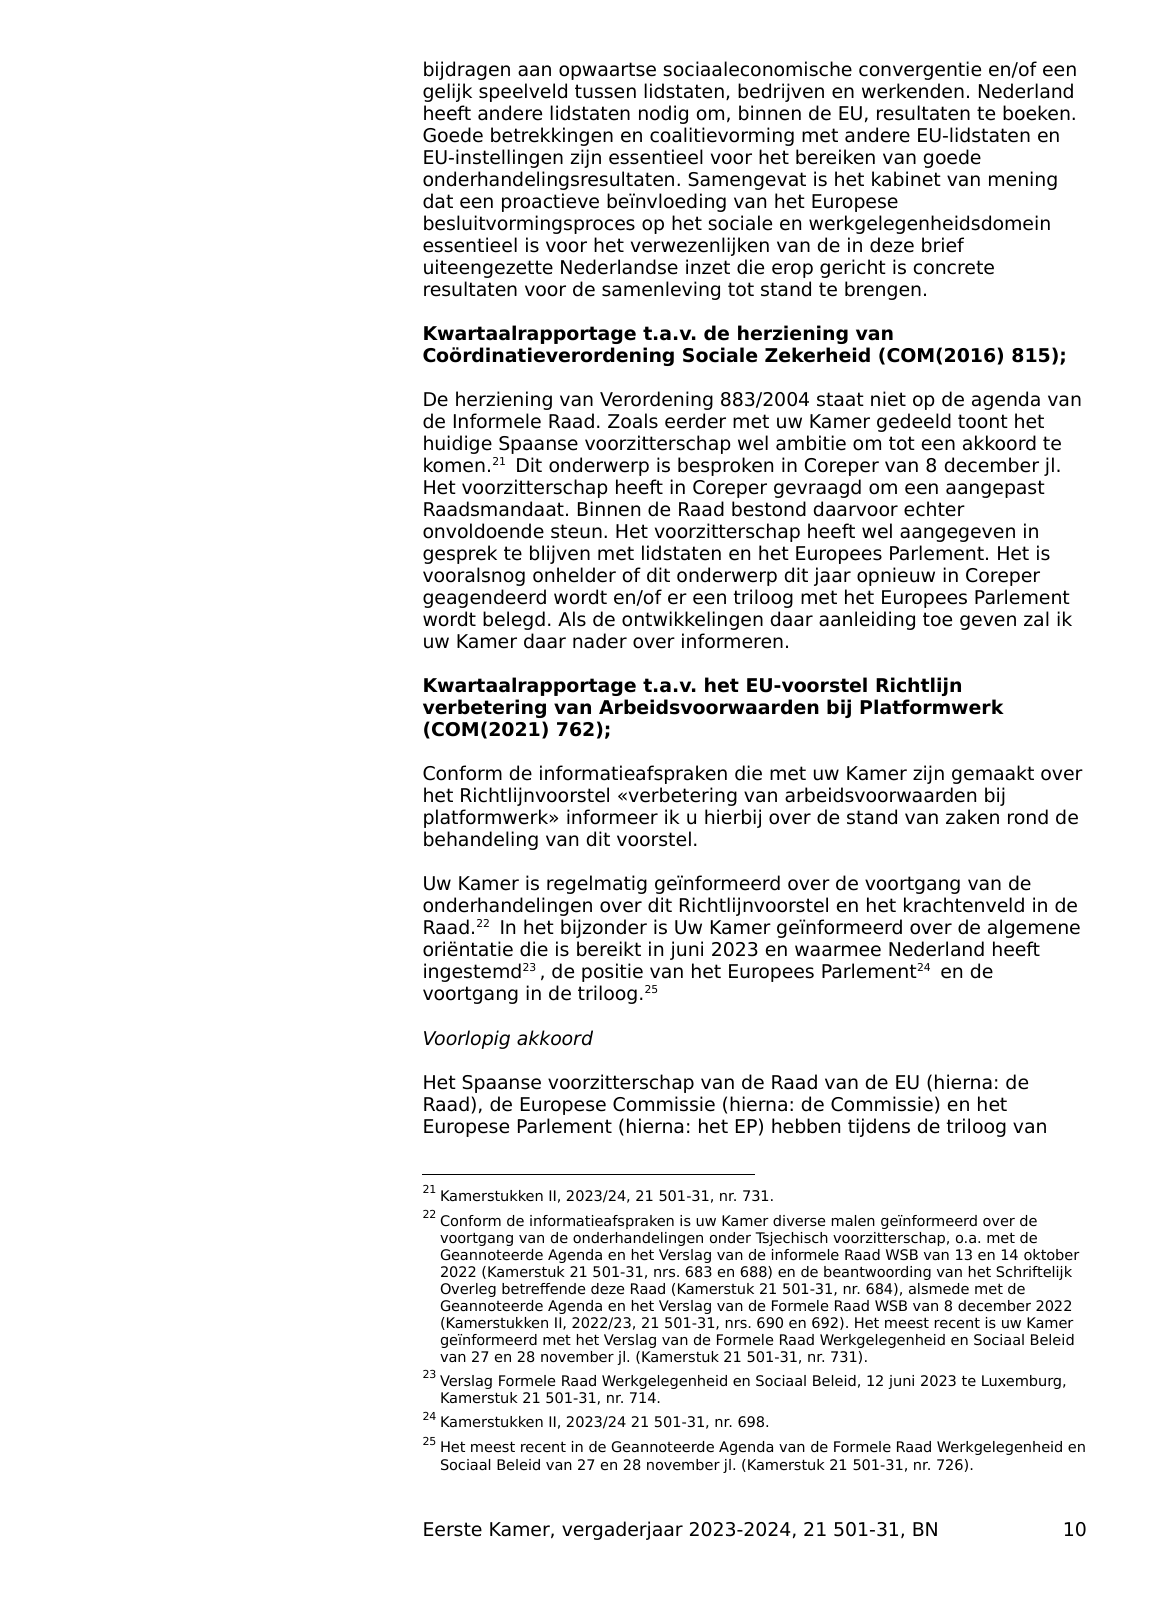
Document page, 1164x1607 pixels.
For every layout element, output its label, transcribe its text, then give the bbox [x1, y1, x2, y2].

subtitle Kwartaalrapportage t.a.v. het EU-voorstel Richtlijn verbetering van Arbeidsvoorwaarden bij Platformwerk (COM(2021) 762); [422, 675, 1087, 741]
text Conform de informatieafspraken die met uw Kamer zijn gemaakt over het Richtlijnvoorstel «verbetering van arbeidsvoorwaarden bij platformwerk» informeer ik u hierbij over de stand van zaken rond de behandeling van dit voorstel. [422, 763, 1087, 851]
text Kamerstukken II, 2023/24, 21 501-31, nr. 731. [422, 1183, 1087, 1206]
text bijdragen aan opwaartse sociaaleconomische convergentie en/of een gelijk speelveld tussen lidstaten, bedrijven en werkenden. Nederland heeft andere lidstaten nodig om, binnen de EU, resultaten te boeken. Goede betrekkingen en coalitievorming met andere EU-lidstaten en EU-instellingen zijn essentieel voor het bereiken van goede onderhandelingsresultaten. Samengevat is het kabinet van mening dat een proactieve beïnvloeding van het Europese besluitvormingsproces op het sociale en werkgelegenheidsdomein essentieel is voor het verwezenlijken van de in deze brief uiteengezette Nederlandse inzet die erop gericht is concrete resultaten voor de samenleving tot stand te brengen. [422, 59, 1087, 301]
text Het Spaanse voorzitterschap van de Raad van de EU (hierna: de Raad), de Europese Commissie (hierna: de Commissie) en het Europese Parlement (hierna: het EP) hebben tijdens de triloog van [422, 1072, 1087, 1137]
text Verslag Formele Raad Werkgelegenheid en Sociaal Beleid, 12 juni 2023 te Luxemburg, Kamerstuk 21 501-31, nr. 714. [422, 1368, 1087, 1407]
text Kamerstukken II, 2023/24 21 501-31, nr. 698. [422, 1410, 1087, 1432]
subtitle Kwartaalrapportage t.a.v. de herziening van Coördinatieverordening Sociale Zekerheid (COM(2016) 815); [422, 323, 1087, 367]
subtitle Voorlopig akkoord [422, 1027, 1087, 1049]
text De herziening van Verordening 883/2004 staat niet op de agenda van de Informele Raad. Zoals eerder met uw Kamer gedeeld toont het huidige Spaanse voorzitterschap wel ambitie om tot een akkoord te komen. Dit onderwerp is besproken in Coreper van 8 december jl. Het voorzitterschap heeft in Coreper gevraagd om een aangepast Raadsmandaat. Binnen de Raad bestond daarvoor echter onvoldoende steun. Het voorzitterschap heeft wel aangegeven in gesprek te blijven met lidstaten en het Europees Parlement. Het is vooralsnog onhelder of dit onderwerp dit jaar opnieuw in Coreper geagendeerd wordt en/of er een triloog met het Europees Parlement wordt belegd. Als de ontwikkelingen daar aanleiding toe geven zal ik uw Kamer daar nader over informeren. [422, 389, 1087, 653]
text Het meest recent in de Geannoteerde Agenda van de Formele Raad Werkgelegenheid en Sociaal Beleid van 27 en 28 november jl. (Kamerstuk 21 501-31, nr. 726). [422, 1435, 1087, 1474]
text Conform de informatieafspraken is uw Kamer diverse malen geïnformeerd over de voortgang van de onderhandelingen onder Tsjechisch voorzitterschap, o.a. met de Geannoteerde Agenda en het Verslag van de informele Raad WSB van 13 en 14 oktober 2022 (Kamerstuk 21 501-31, nrs. 683 en 688) en de beantwoording van het Schriftelijk Overleg betreffende deze Raad (Kamerstuk 21 501-31, nr. 684), alsmede met de Geannoteerde Agenda en het Verslag van de Formele Raad WSB van 8 december 2022 (Kamerstukken II, 2022/23, 21 501-31, nrs. 690 en 692). Het meest recent is uw Kamer geïnformeerd met het Verslag van de Formele Raad Werkgelegenheid en Sociaal Beleid van 27 en 28 november jl. (Kamerstuk 21 501-31, nr. 731). [422, 1208, 1087, 1366]
text Uw Kamer is regelmatig geïnformeerd over de voortgang van de onderhandelingen over dit Richtlijnvoorstel en het krachtenveld in de Raad. In het bijzonder is Uw Kamer geïnformeerd over de algemene oriëntatie die is bereikt in juni 2023 en waarmee Nederland heeft ingestemd, de positie van het Europees Parlement en de voortgang in de triloog. [422, 873, 1087, 1005]
